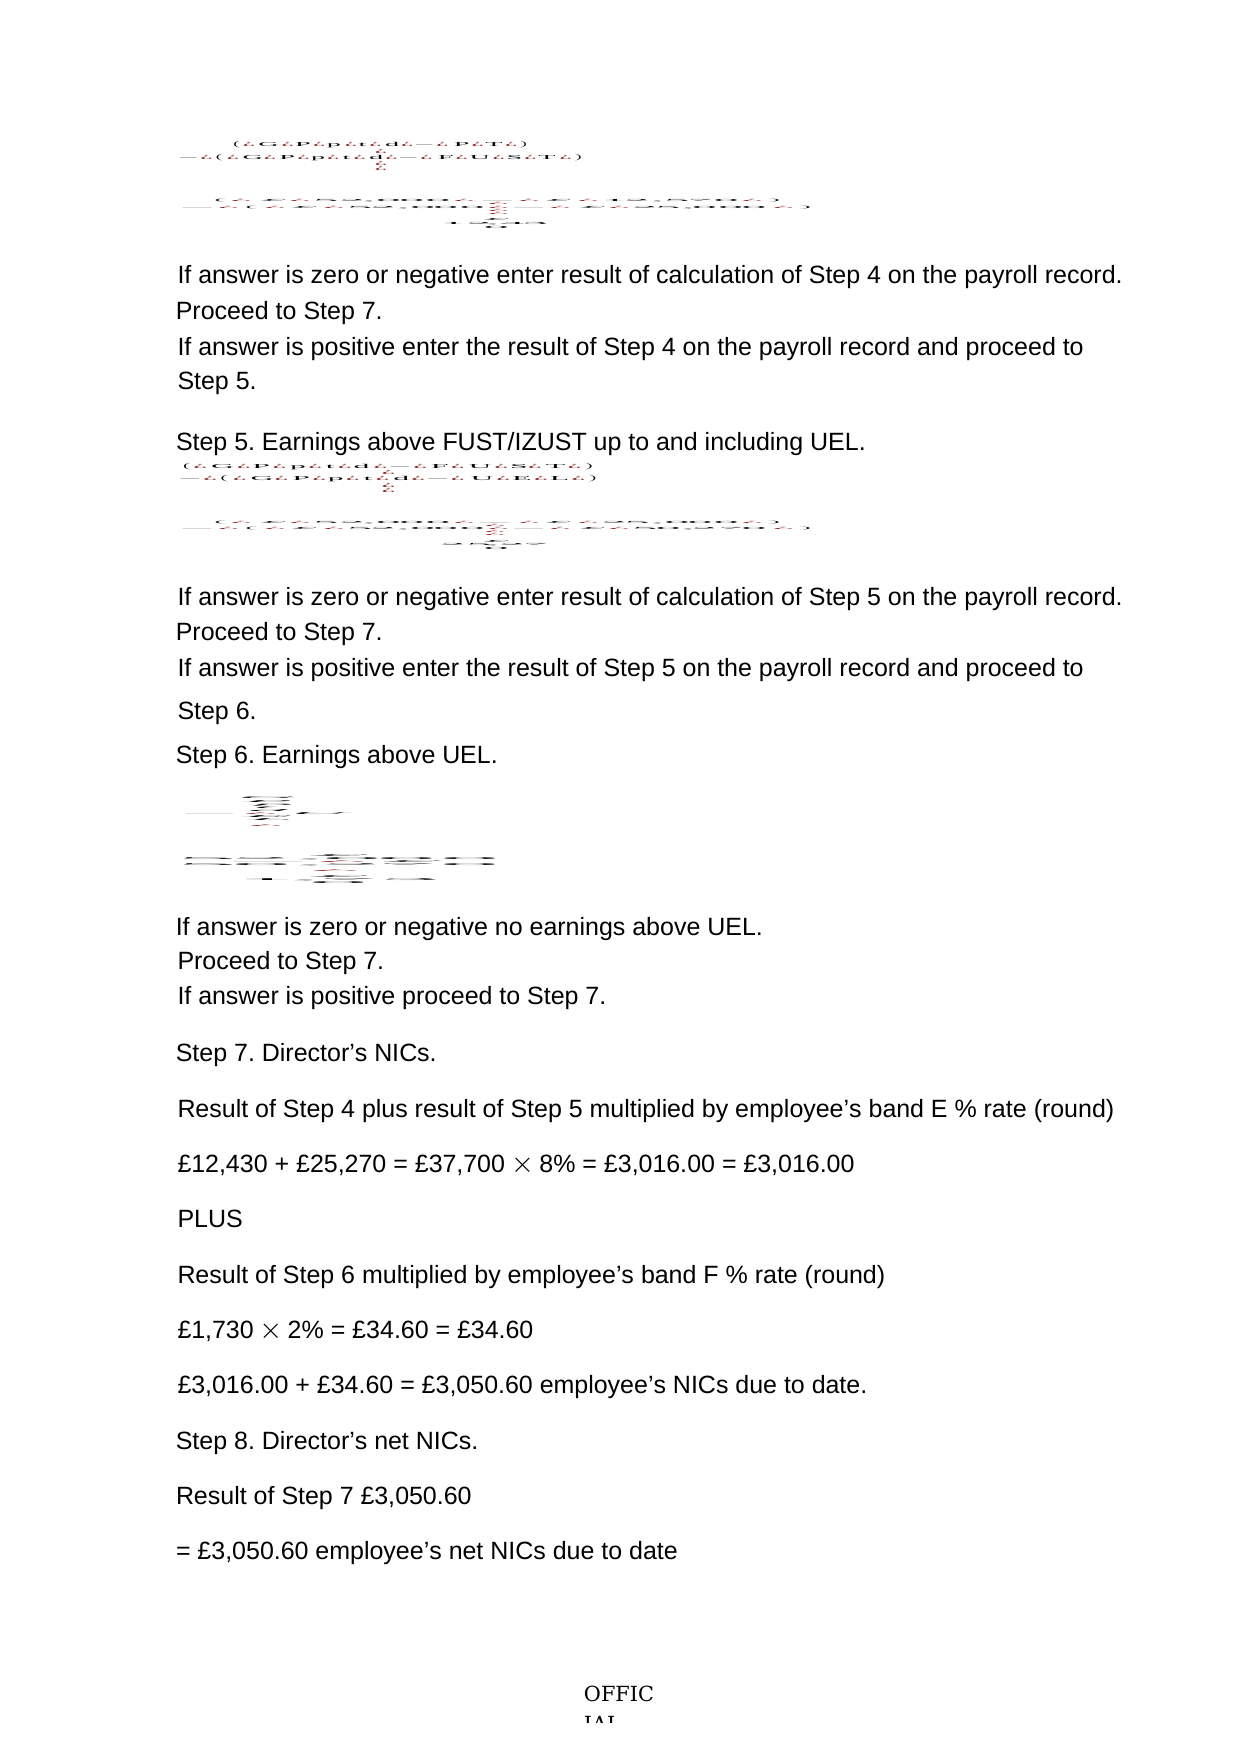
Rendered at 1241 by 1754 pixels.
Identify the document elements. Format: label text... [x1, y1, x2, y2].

text If answer is positive enter the result of Step 5 on the payroll record and proceed to Step 6. [177, 653, 1124, 725]
text Result of Step 6 multiplied by employee’s band F % rate (round) [177, 1259, 1124, 1288]
text Result of Step 4 plus result of Step 5 multiplied by employee’s band E % rate (round) [177, 1093, 1124, 1122]
text If answer is zero or negative no earnings above UEL. [176, 912, 1099, 941]
text Step 8. Director’s net NICs. [176, 1426, 1124, 1454]
text Step 6. Earnings above UEL. [176, 740, 1124, 769]
text Step 7. Director’s NICs. [176, 1038, 1124, 1067]
text £12,430 + £25,270 = £37,700  8% = £3,016.00 = £3,016.00 [177, 1149, 1124, 1178]
text If answer is positive enter the result of Step 4 on the payroll record and proceed to Step 5. [177, 331, 1124, 395]
text If answer is zero or negative enter result of calculation of Step 4 on the payroll record. [177, 260, 1124, 289]
text PLUS [177, 1204, 1124, 1233]
text If answer is zero or negative enter result of calculation of Step 5 on the payroll record. [177, 581, 1124, 610]
text Proceed to Step 7. [176, 617, 1124, 646]
text £3,016.00 + £34.60 = £3,050.60 employee’s NICs due to date. [177, 1370, 1124, 1399]
text Proceed to Step 7. [176, 296, 1124, 324]
text Result of Step 7 £3,050.60 [176, 1481, 1124, 1510]
text = £3,050.60 employee’s net NICs due to date [176, 1536, 1124, 1565]
text £1,730  2% = £34.60 = £34.60 [177, 1315, 1124, 1344]
text If answer is positive proceed to Step 7. [177, 981, 1099, 1009]
text Step 5. Earnings above FUST/IZUST up to and including UEL. [176, 427, 1124, 455]
text Proceed to Step 7. [177, 946, 1099, 975]
